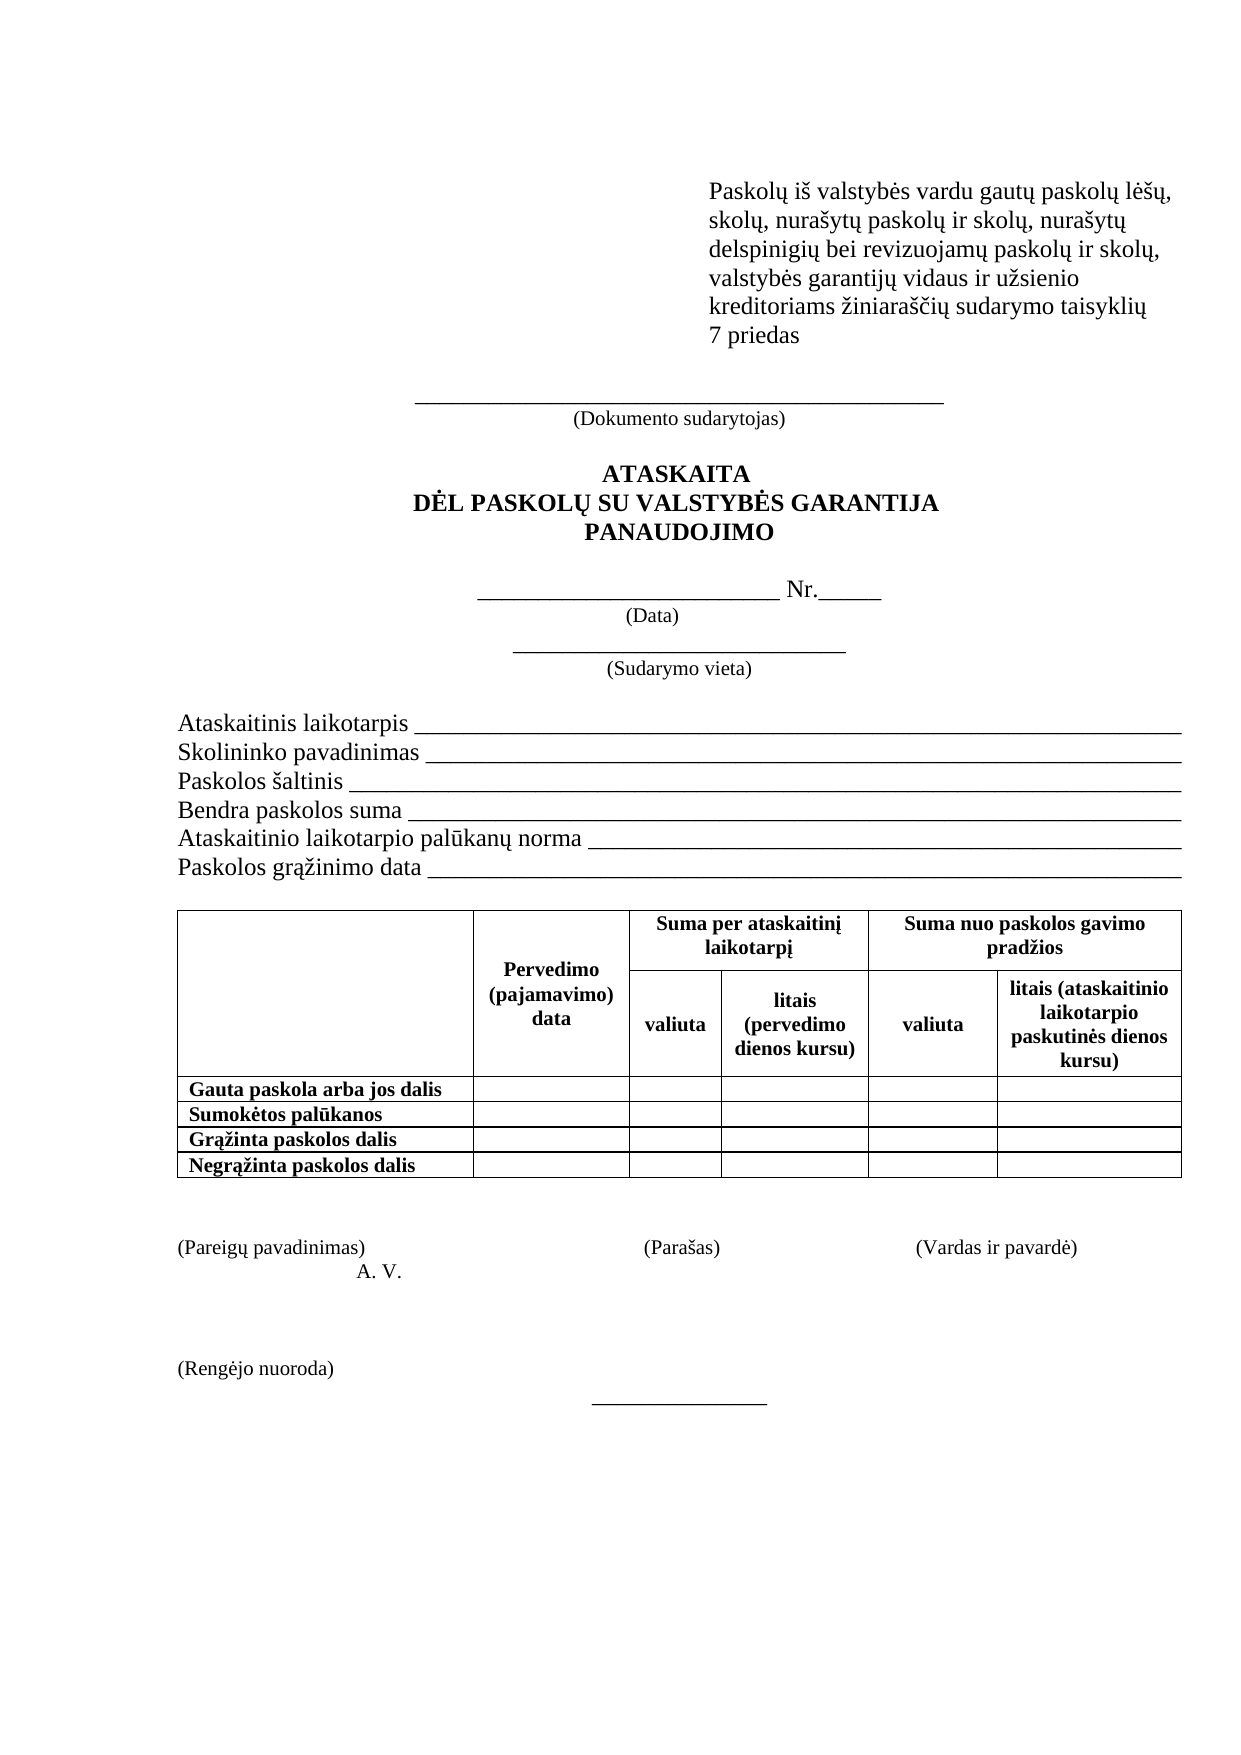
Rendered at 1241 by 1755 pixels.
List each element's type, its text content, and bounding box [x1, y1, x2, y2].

table_header Pervedimo (pajamavimo) data [474, 911, 629, 1076]
text 7 priedas [177, 320, 1181, 349]
table_cell [869, 1077, 997, 1101]
table_cell [998, 1077, 1181, 1101]
text (Rengėjo nuoroda) [177, 1355, 1181, 1379]
text A. V. [177, 1259, 1181, 1283]
table_cell [869, 1102, 997, 1126]
table_cell [869, 1153, 997, 1177]
table_cell [630, 1153, 721, 1177]
text PANAUDOJIMO [177, 517, 1181, 545]
text Paskolų iš valstybės vardu gautų paskolų lėšų, [177, 176, 1181, 205]
text Skolininko pavadinimas [177, 737, 1181, 766]
text (Data) [177, 603, 1181, 627]
table_cell [474, 1077, 629, 1101]
text kreditoriams žiniaraščių sudarymo taisyklių [177, 291, 1181, 320]
table_cell litais (ataskaitinio laikotarpio paskutinės dienos kursu) [998, 971, 1181, 1076]
text (Pareigų pavadinimas) (Parašas) (Vardas ir pavardė) [177, 1235, 1181, 1259]
table_cell Grąžinta paskolos dalis [178, 1128, 473, 1151]
table_cell [630, 1102, 721, 1126]
table_header Suma per ataskaitinį laikotarpį [630, 911, 868, 970]
table_cell Gauta paskola arba jos dalis [178, 1077, 473, 1101]
text DĖL PASKOLŲ SU VALSTYBĖS GARANTIJA [177, 488, 1181, 517]
text Bendra paskolos suma [177, 795, 1181, 823]
text skolų, nurašytų paskolų ir skolų, nurašytų [177, 205, 1181, 234]
table_cell [998, 1128, 1181, 1151]
text valstybės garantijų vidaus ir užsienio [177, 263, 1181, 291]
table_cell [722, 1077, 868, 1101]
text (Sudarymo vieta) [177, 656, 1181, 680]
text Paskolos šaltinis [177, 766, 1181, 795]
table_cell [722, 1102, 868, 1126]
table_cell [722, 1153, 868, 1177]
text Ataskaitinio laikotarpio palūkanų norma [177, 823, 1181, 852]
table_cell [630, 1128, 721, 1151]
table_cell [630, 1077, 721, 1101]
text ______________ [177, 1379, 1181, 1408]
table_cell valiuta [869, 971, 997, 1076]
text Nr._____ [177, 574, 1181, 603]
table_cell [998, 1102, 1181, 1126]
table_cell [474, 1153, 629, 1177]
table_cell valiuta [630, 971, 721, 1076]
table_cell Negrąžinta paskolos dalis [178, 1153, 473, 1177]
table_header [178, 911, 473, 1076]
text ATASKAITA [177, 459, 1181, 488]
text Ataskaitinis laikotarpis [177, 708, 1181, 737]
table_cell [869, 1128, 997, 1151]
text (Dokumento sudarytojas) [177, 406, 1181, 430]
table_cell Sumokėtos palūkanos [178, 1102, 473, 1126]
text delspinigių bei revizuojamų paskolų ir skolų, [177, 234, 1181, 263]
table_cell litais (pervedimo dienos kursu) [722, 971, 868, 1076]
table_header Suma nuo paskolos gavimo pradžios [869, 911, 1181, 970]
table_cell [474, 1102, 629, 1126]
table_cell [722, 1128, 868, 1151]
table_cell [474, 1128, 629, 1151]
table_cell [998, 1153, 1181, 1177]
text Paskolos grąžinimo data [177, 852, 1181, 881]
